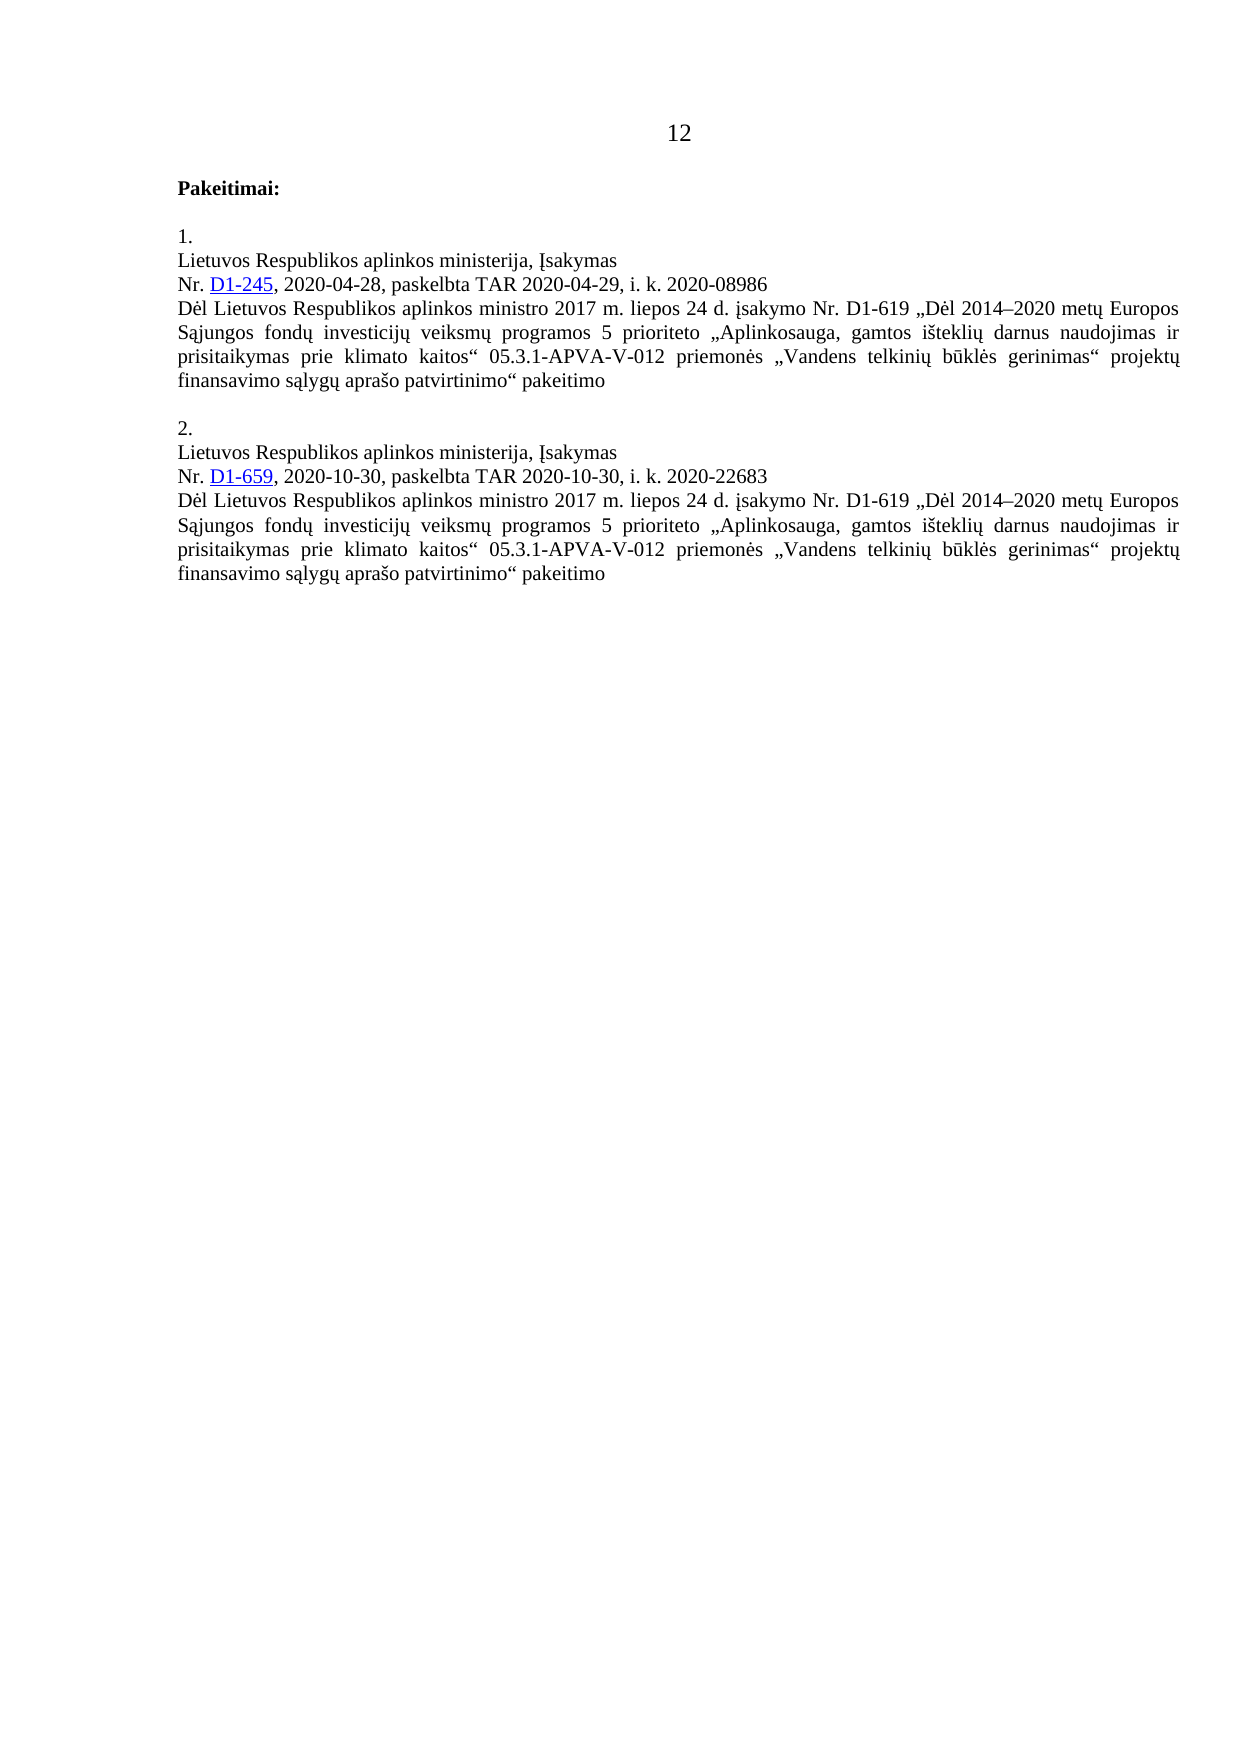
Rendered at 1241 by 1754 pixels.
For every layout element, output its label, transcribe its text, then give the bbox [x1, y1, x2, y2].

text Dėl Lietuvos Respublikos aplinkos ministro 2017 m. liepos 24 d. įsakymo Nr. D1-619 „Dėl 2014–2020 metų Europos Sąjungos fondų investicijų veiksmų programos 5 prioriteto „Aplinkosauga, gamtos išteklių darnus naudojimas ir prisitaikymas prie klimato kaitos“ 05.3.1-APVA-V-012 priemonės „Vandens telkinių būklės gerinimas“ projektų finansavimo sąlygų aprašo patvirtinimo“ pakeitimo [177, 488, 1181, 585]
text Nr. D1-245, 2020-04-28, paskelbta TAR 2020-04-29, i. k. 2020-08986 [177, 272, 1181, 296]
text Dėl Lietuvos Respublikos aplinkos ministro 2017 m. liepos 24 d. įsakymo Nr. D1-619 „Dėl 2014–2020 metų Europos Sąjungos fondų investicijų veiksmų programos 5 prioriteto „Aplinkosauga, gamtos išteklių darnus naudojimas ir prisitaikymas prie klimato kaitos“ 05.3.1-APVA-V-012 priemonės „Vandens telkinių būklės gerinimas“ projektų finansavimo sąlygų aprašo patvirtinimo“ pakeitimo [177, 296, 1181, 392]
text 1. [177, 224, 1181, 248]
text Lietuvos Respublikos aplinkos ministerija, Įsakymas [177, 248, 1181, 272]
text Pakeitimai: [177, 176, 1181, 200]
text Nr. D1-659, 2020-10-30, paskelbta TAR 2020-10-30, i. k. 2020-22683 [177, 464, 1181, 488]
text 2. [177, 416, 1181, 440]
text Lietuvos Respublikos aplinkos ministerija, Įsakymas [177, 440, 1181, 464]
